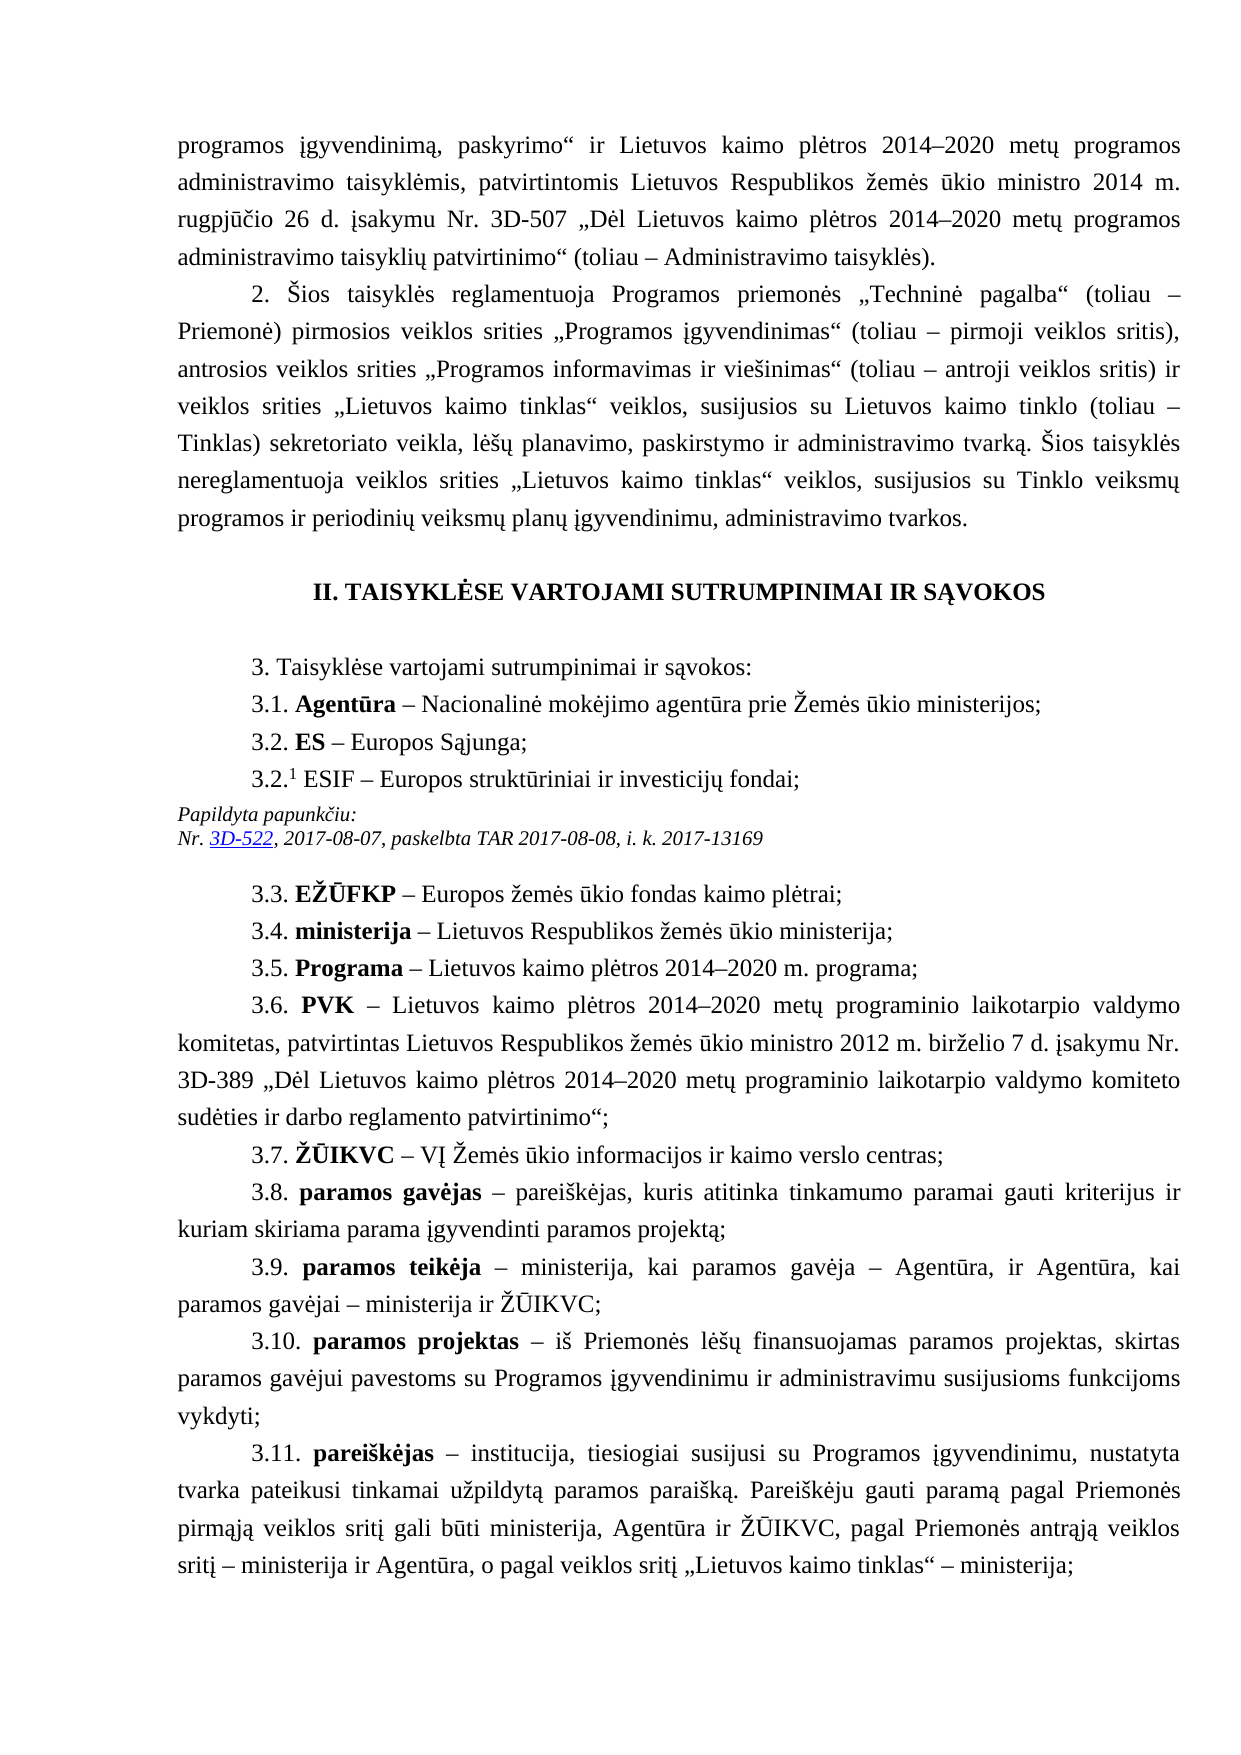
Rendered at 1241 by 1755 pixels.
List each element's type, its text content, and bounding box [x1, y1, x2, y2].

text 3. Taisyklėse vartojami sutrumpinimai ir sąvokos: [177, 652, 1181, 681]
text 3.2. ES – Europos Sąjunga; [177, 727, 1181, 755]
text 3.3. EŽŪFKP – Europos žemės ūkio fondas kaimo plėtrai; [177, 879, 1181, 907]
text Nr. 3D-522, 2017-08-07, paskelbta TAR 2017-08-08, i. k. 2017-13169 [177, 826, 1181, 850]
text 3.6. PVK – Lietuvos kaimo plėtros 2014–2020 metų programinio laikotarpio valdymo komitetas, patvirtintas Lietuvos Respublikos žemės ūkio ministro 2012 m. birželio 7 d. įsakymu Nr. 3D-389 „Dėl Lietuvos kaimo plėtros 2014–2020 metų programinio laikotarpio valdymo komiteto sudėties ir darbo reglamento patvirtinimo“; [177, 991, 1181, 1131]
text 3.8. paramos gavėjas – pareiškėjas, kuris atitinka tinkamumo paramai gauti kriterijus ir kuriam skiriama parama įgyvendinti paramos projektą; [177, 1177, 1181, 1243]
text 3.7. ŽŪIKVC – VĮ Žemės ūkio informacijos ir kaimo verslo centras; [177, 1140, 1181, 1168]
text 3.5. Programa – Lietuvos kaimo plėtros 2014–2020 m. programa; [177, 953, 1181, 982]
text 3.10. paramos projektas – iš Priemonės lėšų finansuojamas paramos projektas, skirtas paramos gavėjui pavestoms su Programos įgyvendinimu ir administravimu susijusioms funkcijoms vykdyti; [177, 1326, 1181, 1429]
text 3.1. Agentūra – Nacionalinė mokėjimo agentūra prie Žemės ūkio ministerijos; [177, 689, 1181, 718]
text 3.11. pareiškėjas – institucija, tiesiogiai susijusi su Programos įgyvendinimu, nustatyta tvarka pateikusi tinkamai užpildytą paramos paraišką. Pareiškėju gauti paramą pagal Priemonės pirmąją veiklos sritį gali būti ministerija, Agentūra ir ŽŪIKVC, pagal Priemonės antrąją veiklos sritį – ministerija ir Agentūra, o pagal veiklos sritį „Lietuvos kaimo tinklas“ – ministerija; [177, 1438, 1181, 1579]
text 3.2.1 ESIF – Europos struktūriniai ir investicijų fondai; [177, 764, 1175, 793]
text programos įgyvendinimą, paskyrimo“ ir Lietuvos kaimo plėtros 2014–2020 metų programos administravimo taisyklėmis, patvirtintomis Lietuvos Respublikos žemės ūkio ministro 2014 m. rugpjūčio 26 d. įsakymu Nr. 3D-507 „Dėl Lietuvos kaimo plėtros 2014–2020 metų programos administravimo taisyklių patvirtinimo“ (toliau – Administravimo taisyklės). [177, 130, 1181, 271]
text 2. Šios taisyklės reglamentuoja Programos priemonės „Techninė pagalba“ (toliau – Priemonė) pirmosios veiklos srities „Programos įgyvendinimas“ (toliau – pirmoji veiklos sritis), antrosios veiklos srities „Programos informavimas ir viešinimas“ (toliau – antroji veiklos sritis) ir veiklos srities „Lietuvos kaimo tinklas“ veiklos, susijusios su Lietuvos kaimo tinklo (toliau – Tinklas) sekretoriato veikla, lėšų planavimo, paskirstymo ir administravimo tvarką. Šios taisyklės nereglamentuoja veiklos srities „Lietuvos kaimo tinklas“ veiklos, susijusios su Tinklo veiksmų programos ir periodinių veiksmų planų įgyvendinimu, administravimo tvarkos. [177, 279, 1181, 532]
text 3.9. paramos teikėja – ministerija, kai paramos gavėja – Agentūra, ir Agentūra, kai paramos gavėjai – ministerija ir ŽŪIKVC; [177, 1252, 1181, 1318]
text II. TAISYKLĖSE VARTOJAMI SUTRUMPINIMAI IR SĄVOKOS [177, 577, 1181, 606]
text 3.4. ministerija – Lietuvos Respublikos žemės ūkio ministerija; [177, 916, 1181, 945]
text Papildyta papunkčiu: [177, 802, 1181, 826]
